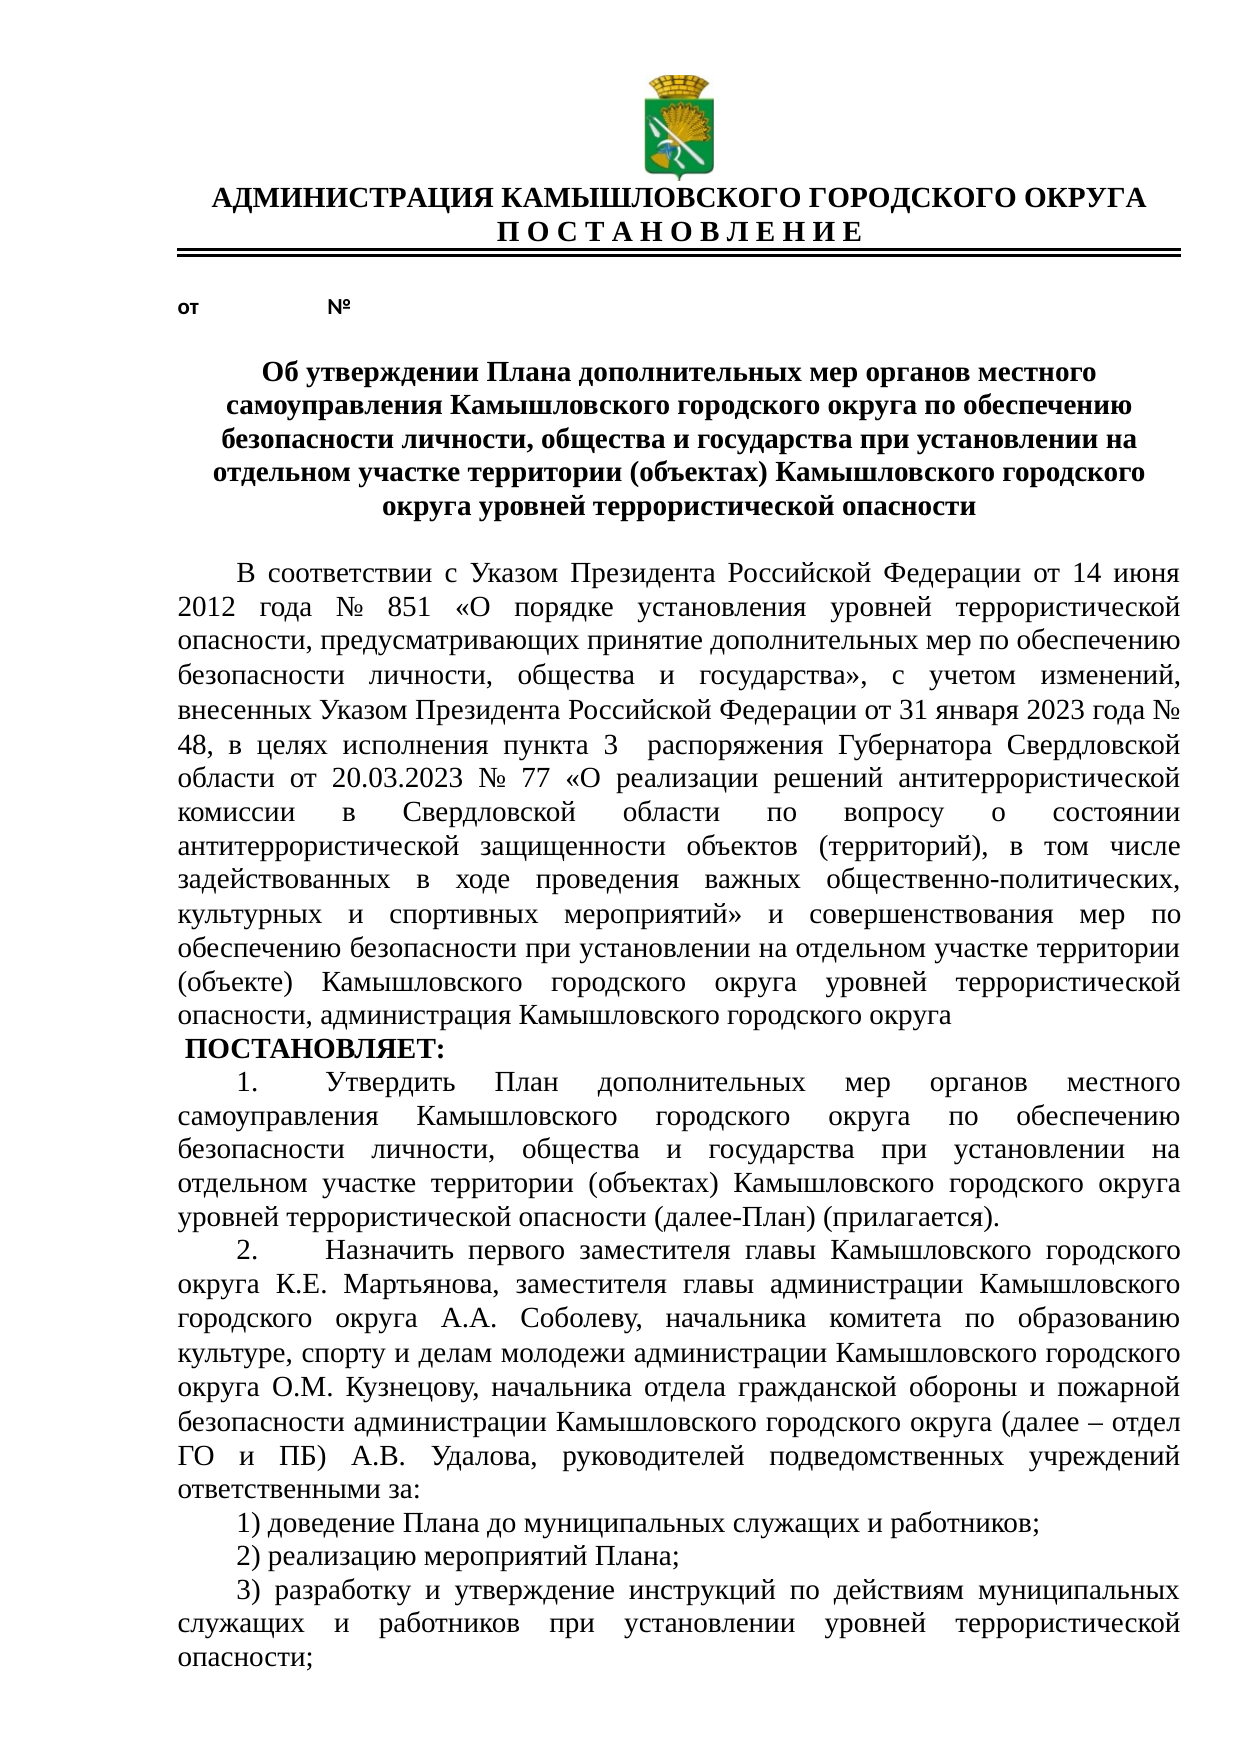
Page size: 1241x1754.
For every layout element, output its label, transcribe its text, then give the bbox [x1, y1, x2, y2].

text 3) разработку и утверждение инструкций по действиям муниципальных служащих и работников при установлении уровней террористической опасности; [177, 1572, 1181, 1672]
text 1) доведение Плана до муниципальных служащих и работников; [177, 1505, 1181, 1538]
text ПОСТАНОВЛЯЕТ: [177, 1031, 1181, 1064]
text от № [177, 292, 1181, 320]
text П О С Т А Н О В Л Е Н И Е [177, 214, 1181, 247]
text 2) реализацию мероприятий Плана; [177, 1538, 1181, 1572]
text 1. Утвердить План дополнительных мер органов местного самоуправления Камышловского городского округа по обеспечению безопасности личности, общества и государства при установлении на отдельном участке территории (объектах) Камышловского городского округа уровней террористической опасности (далее-План) (прилагается). [177, 1064, 1181, 1232]
text АДМИНИСТРАЦИЯ КАМЫШЛОВСКОГО ГОРОДСКОГО ОКРУГА [177, 180, 1181, 214]
text В соответствии с Указом Президента Российской Федерации от 14 июня 2012 года № 851 «О порядке установления уровней террористической опасности, предусматривающих принятие дополнительных мер по обеспечению безопасности личности, общества и государства», с учетом изменений, внесенных Указом Президента Российской Федерации от 31 января 2023 года № 48, в целях исполнения пункта 3 распоряжения Губернатора Свердловской области от 20.03.2023 № 77 «О реализации решений антитеррористической комиссии в Свердловской области по вопросу о состоянии антитеррористической защищенности объектов (территорий), в том числе задействованных в ходе проведения важных общественно-политических, культурных и спортивных мероприятий» и совершенствования мер по обеспечению безопасности при установлении на отдельном участке территории (объекте) Камышловского городского округа уровней террористической опасности, администрация Камышловского городского округа [177, 555, 1181, 1031]
text Об утверждении Плана дополнительных мер органов местного самоуправления Камышловского городского округа по обеспечению безопасности личности, общества и государства при установлении на отдельном участке территории (объектах) Камышловского городского округа уровней террористической опасности [177, 354, 1181, 522]
text 2. Назначить первого заместителя главы Камышловского городского округа К.Е. Мартьянова, заместителя главы администрации Камышловского городского округа А.А. Соболеву, начальника комитета по образованию культуре, спорту и делам молодежи администрации Камышловского городского округа О.М. Кузнецову, начальника отдела гражданской обороны и пожарной безопасности администрации Камышловского городского округа (далее – отдел ГО и ПБ) А.В. Удалова, руководителей подведомственных учреждений ответственными за: [177, 1232, 1181, 1505]
